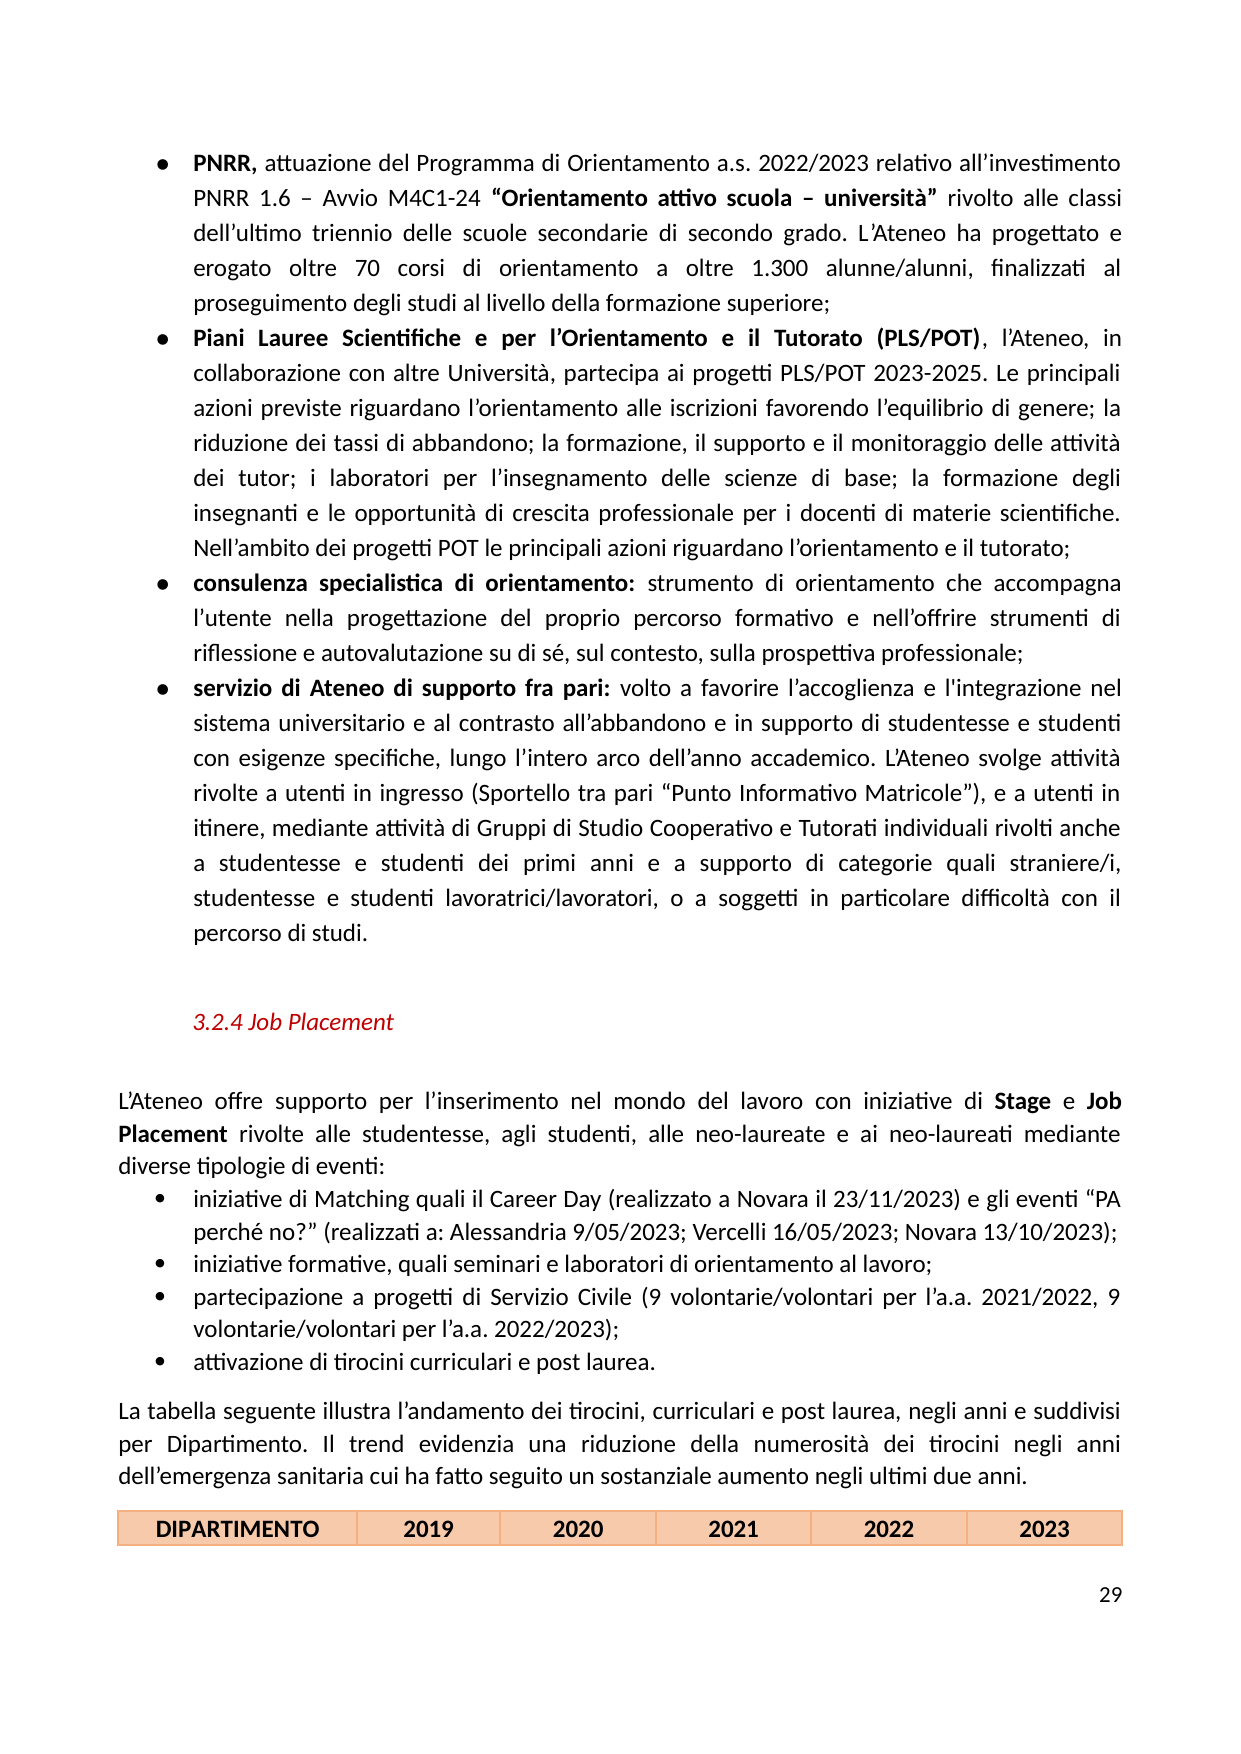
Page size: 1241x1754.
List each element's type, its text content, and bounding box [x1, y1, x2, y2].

subtitle 3.2.4 Job Placement [192, 1006, 1122, 1037]
list consulenza specialistica di orientamento: strumento di orientamento che accompagna l’utente nella progettazione del proprio percorso formativo e nell’offrire strumenti di riflessione e autovalutazione su di sé, sul contesto, sulla prospettiva professionale; [156, 568, 1122, 668]
table_header 2021 [657, 1512, 810, 1544]
list PNRR, attuazione del Programma di Orientamento a.s. 2022/2023 relativo all’investimento PNRR 1.6 – Avvio M4C1-24 “Orientamento attivo scuola – università” rivolto alle classi dell’ultimo triennio delle scuole secondarie di secondo grado. L’Ateneo ha progettato e erogato oltre 70 corsi di orientamento a oltre 1.300 alunne/alunni, finalizzati al proseguimento degli studi al livello della formazione superiore; [156, 148, 1122, 318]
list partecipazione a progetti di Servizio Civile (9 volontarie/volontari per l’a.a. 2021/2022, 9 volontarie/volontari per l’a.a. 2022/2023); [156, 1281, 1122, 1344]
table_header 2019 [358, 1512, 499, 1544]
list servizio di Ateneo di supporto fra pari: volto a favorire l’accoglienza e l'integrazione nel sistema universitario e al contrasto all’abbandono e in supporto di studentesse e studenti con esigenze specifiche, lungo l’intero arco dell’anno accademico. L’Ateneo svolge attività rivolte a utenti in ingresso (Sportello tra pari “Punto Informativo Matricole”), e a utenti in itinere, mediante attività di Gruppi di Studio Cooperativo e Tutorati individuali rivolti anche a studentesse e studenti dei primi anni e a supporto di categorie quali straniere/i, studentesse e studenti lavoratrici/lavoratori, o a soggetti in particolare difficoltà con il percorso di studi. [156, 673, 1122, 948]
table_header 2023 [968, 1512, 1121, 1544]
text L’Ateneo offre supporto per l’inserimento nel mondo del lavoro con iniziative di Stage e Job Placement rivolte alle studentesse, agli studenti, alle neo-laureate e ai neo-laureati mediante diverse tipologie di eventi: [118, 1085, 1122, 1181]
list iniziative di Matching quali il Career Day (realizzato a Novara il 23/11/2023) e gli eventi “PA perché no?” (realizzati a: Alessandria 9/05/2023; Vercelli 16/05/2023; Novara 13/10/2023); [156, 1183, 1122, 1246]
text La tabella seguente illustra l’andamento dei tirocini, curriculari e post laurea, negli anni e suddivisi per Dipartimento. Il trend evidenzia una riduzione della numerosità dei tirocini negli anni dell’emergenza sanitaria cui ha fatto seguito un sostanziale aumento negli ultimi due anni. [118, 1395, 1122, 1491]
table_header 2022 [812, 1512, 966, 1544]
table_header DIPARTIMENTO [119, 1512, 356, 1544]
table_header 2020 [501, 1512, 655, 1544]
list Piani Lauree Scientifiche e per l’Orientamento e il Tutorato (PLS/POT), l’Ateneo, in collaborazione con altre Università, partecipa ai progetti PLS/POT 2023-2025. Le principali azioni previste riguardano l’orientamento alle iscrizioni favorendo l’equilibrio di genere; la riduzione dei tassi di abbandono; la formazione, il supporto e il monitoraggio delle attività dei tutor; i laboratori per l’insegnamento delle scienze di base; la formazione degli insegnanti e le opportunità di crescita professionale per i docenti di materie scientifiche. Nell’ambito dei progetti POT le principali azioni riguardano l’orientamento e il tutorato; [156, 323, 1122, 563]
list attivazione di tirocini curriculari e post laurea. [156, 1346, 1122, 1377]
list iniziative formative, quali seminari e laboratori di orientamento al lavoro; [156, 1248, 1122, 1279]
